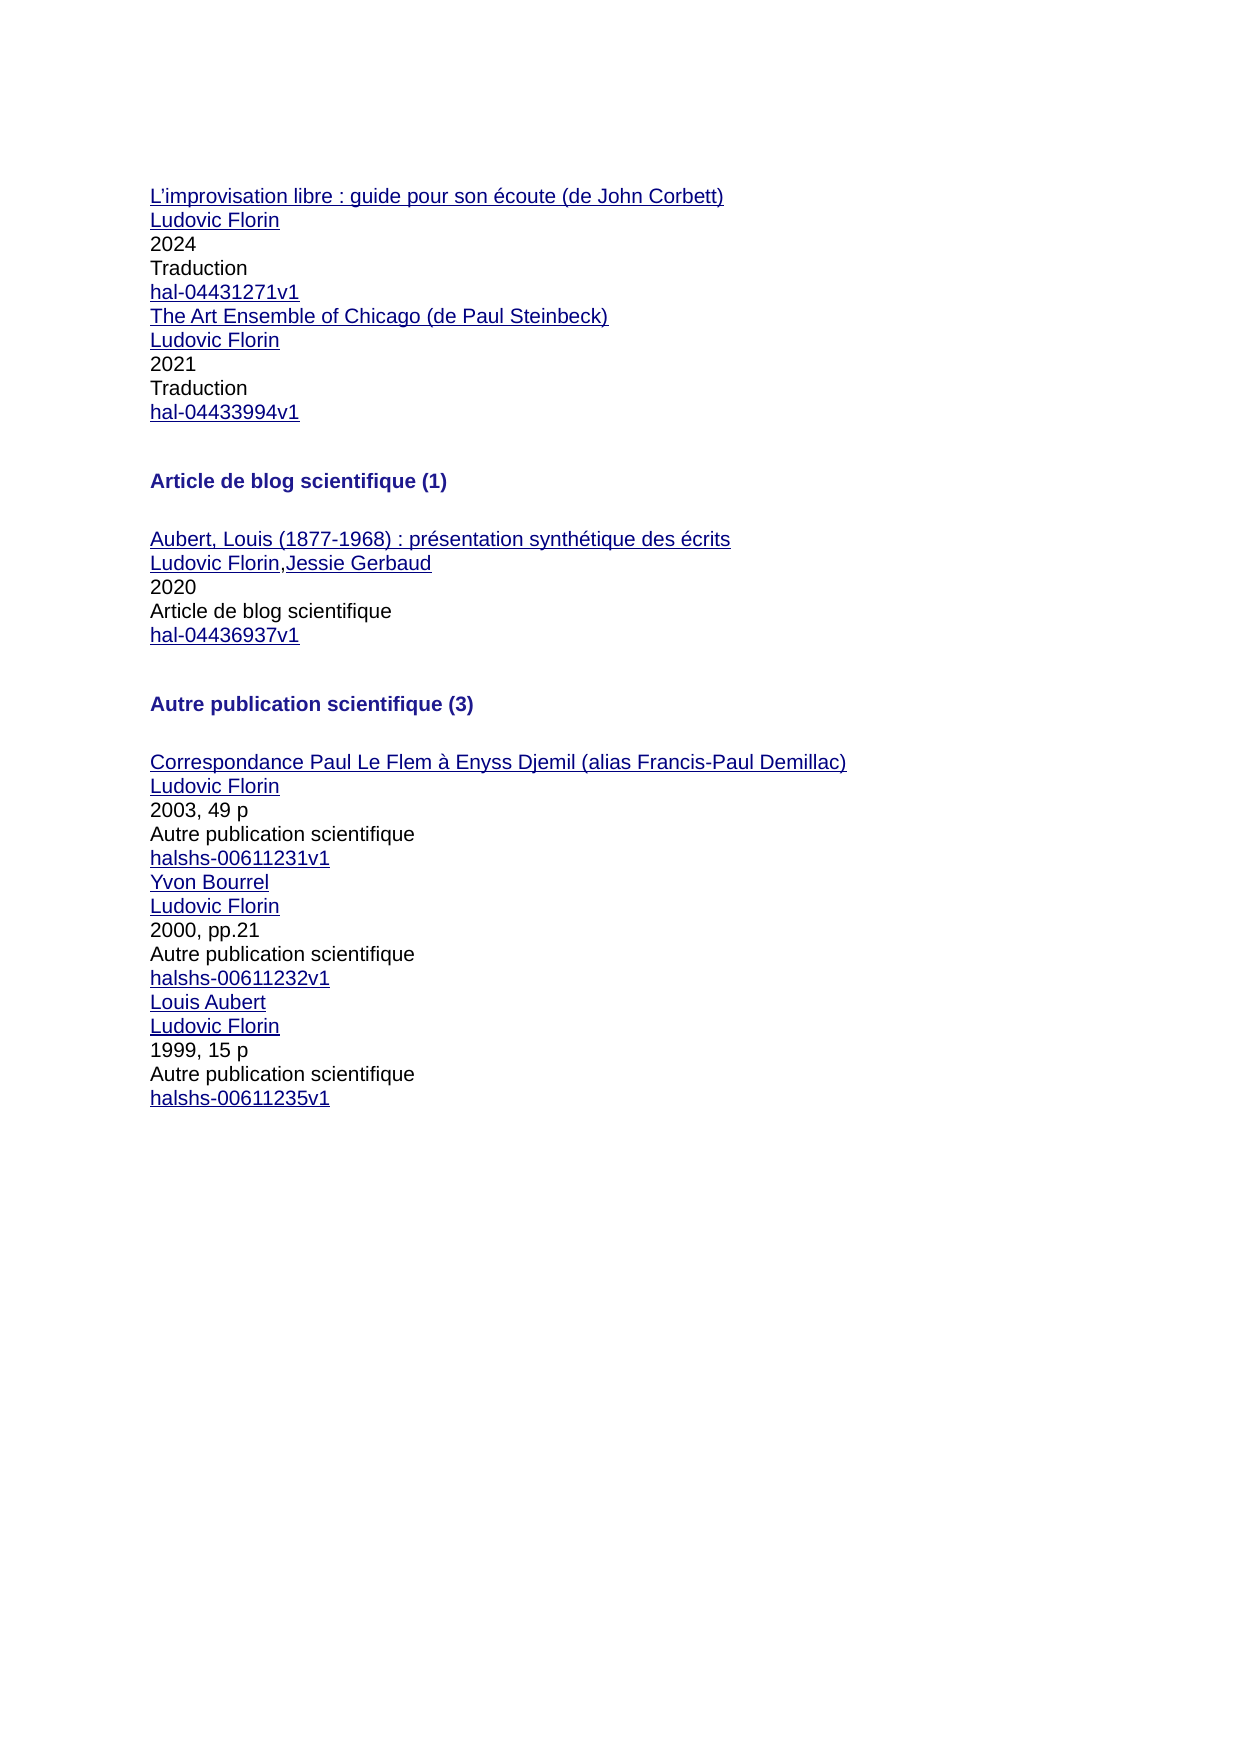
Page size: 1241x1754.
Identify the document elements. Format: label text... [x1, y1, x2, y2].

subtitle Article de blog scientifique (1) [150, 469, 1090, 493]
table_cell The Art Ensemble of Chicago (de Paul Steinbeck) Ludovic Florin 2021 Traduction hal-04433994v1 [150, 304, 1090, 424]
table_header Aubert, Louis (1877-1968) : présentation synthétique des écrits Ludovic Florin,Jessie Gerbaud 2020 Article de blog scientifique hal-04436937v1 [150, 527, 1090, 647]
table_cell Louis Aubert Ludovic Florin 1999, 15 p Autre publication scientifique halshs-00611235v1 [150, 990, 1090, 1109]
table_header Correspondance Paul Le Flem à Enyss Djemil (alias Francis-Paul Demillac) Ludovic Florin 2003, 49 p Autre publication scientifique halshs-00611231v1 [150, 750, 1090, 870]
table_cell Yvon Bourrel Ludovic Florin 2000, pp.21 Autre publication scientifique halshs-00611232v1 [150, 870, 1090, 989]
table_header L’improvisation libre : guide pour son écoute (de John Corbett) Ludovic Florin 2024 Traduction hal-04431271v1 [150, 184, 1090, 304]
subtitle Autre publication scientifique (3) [150, 692, 1090, 716]
